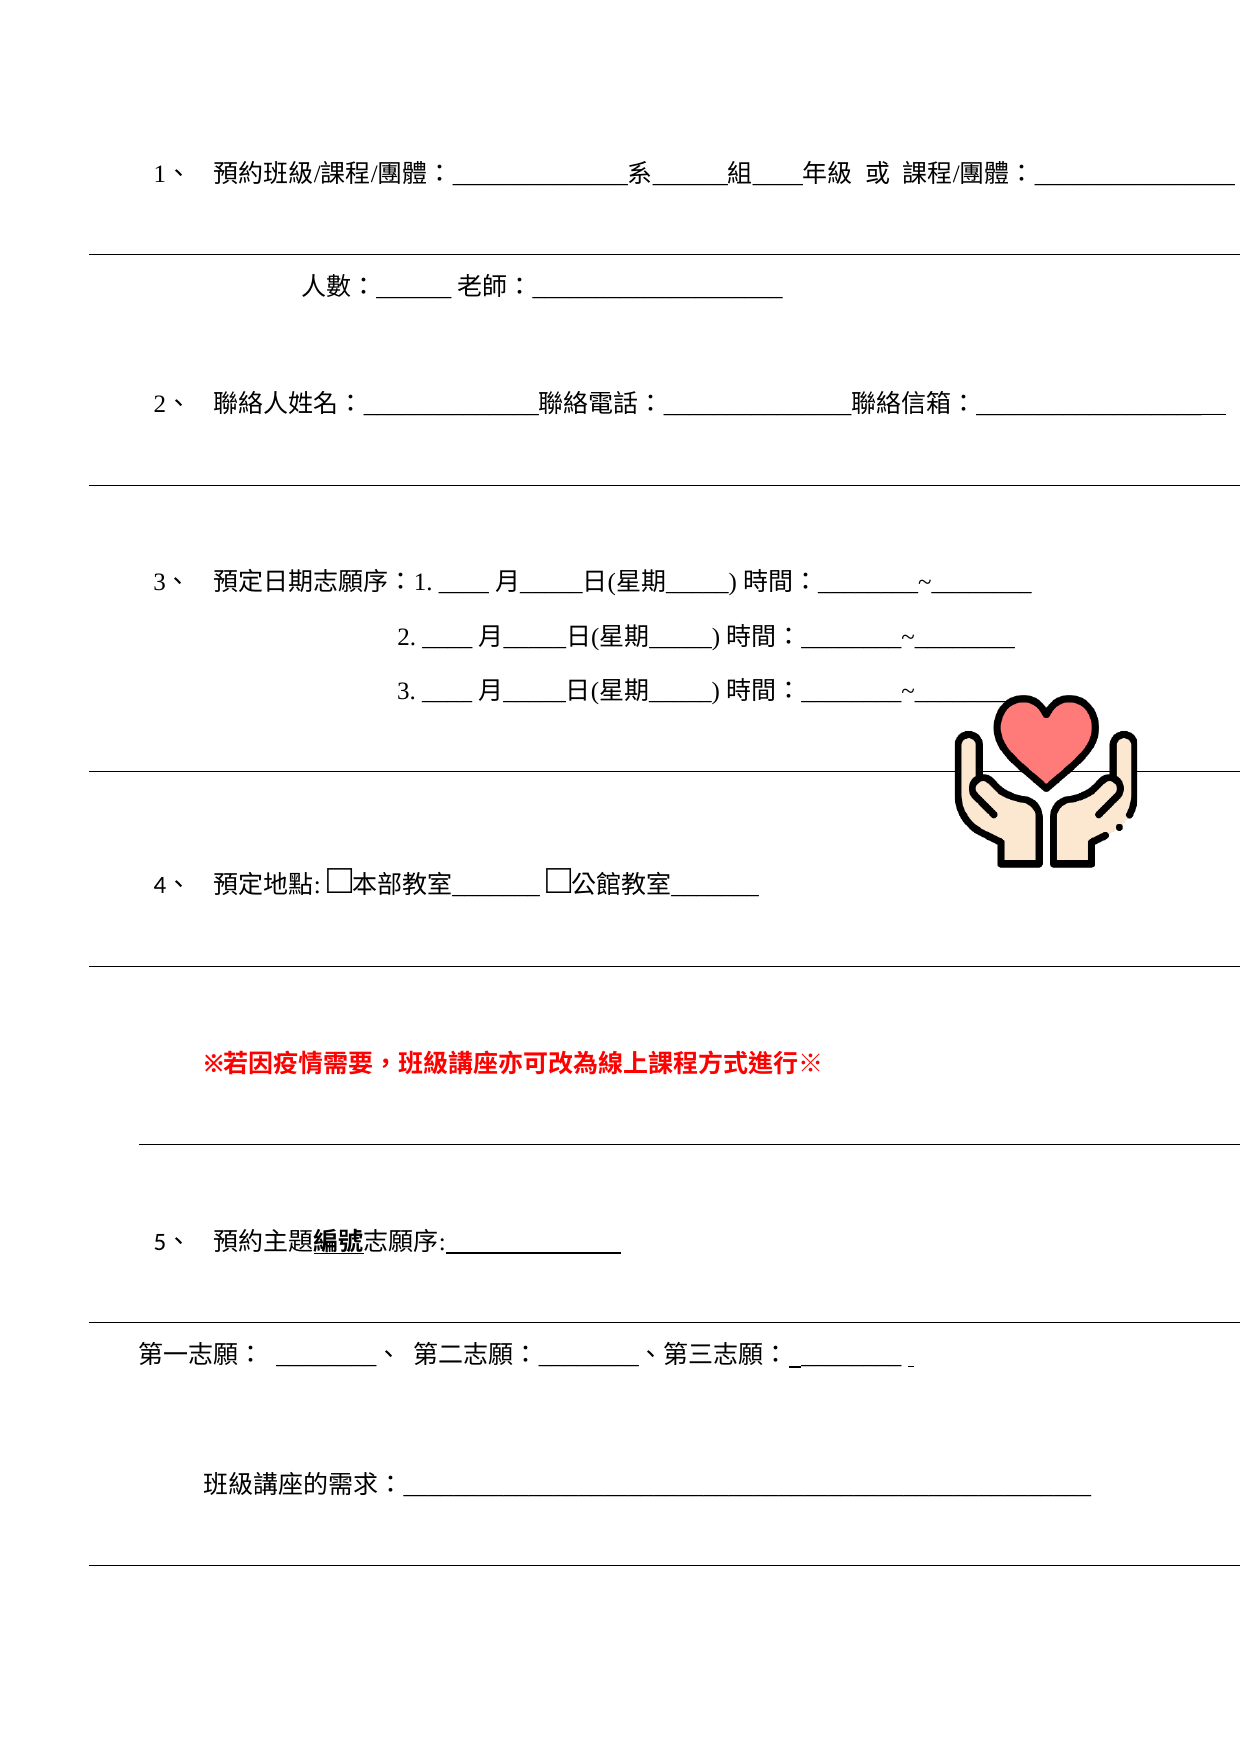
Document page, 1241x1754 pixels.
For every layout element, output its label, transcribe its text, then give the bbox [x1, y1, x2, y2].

text 3. ____ 月_____日(星期_____) 時間：________~________ [88, 606, 1240, 771]
list 聯絡人姓名：______________聯絡電話：_______________聯絡信箱：________________­__＿ [89, 319, 1240, 485]
list 預定地點: □本部教室_______ □公館教室_______ [89, 789, 1240, 966]
text 第一志願： ________、 第二志願：________、第三志願： ________ [139, 1335, 1152, 1371]
text 班級講座的需求：_______________________________________________________ [89, 1400, 1240, 1565]
list 預約班級/課程/團體：______________系______組____年級 或 課程/團體：________________ [89, 89, 1240, 254]
text 人數：______ 老師：____________________ [289, 267, 1152, 303]
text ※若因疫情需要，班級講座亦可改為線上課程方式進行※ [139, 979, 1240, 1144]
list 預定日期志願序：1. ____ 月_____日(星期_____) 時間：________~________ 2. ____ 月_____日(星期_____) 時間：________~________ [88, 497, 1240, 606]
list 預約主題編號志願序: [89, 1157, 1240, 1322]
